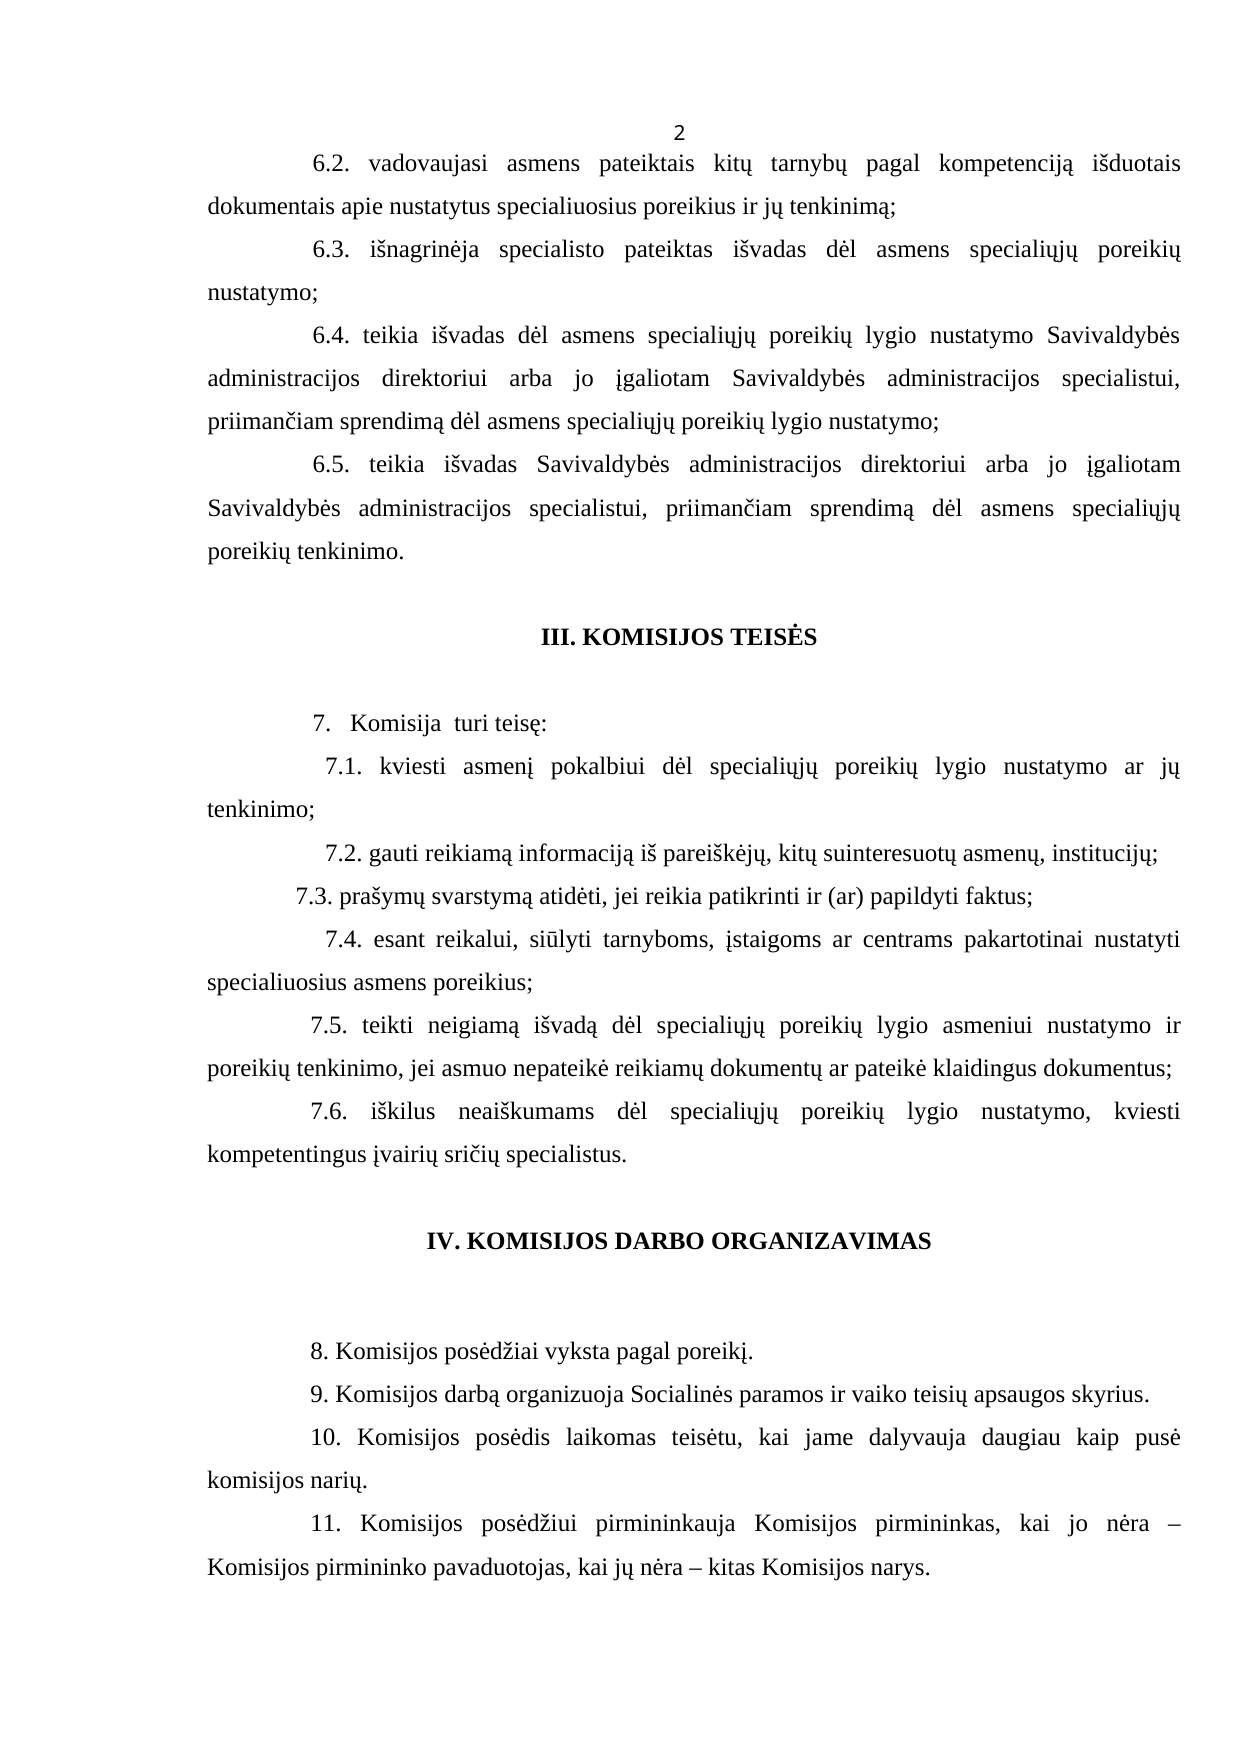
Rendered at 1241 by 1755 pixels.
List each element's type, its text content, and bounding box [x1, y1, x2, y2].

text IV. KOMISIJOS DARBO ORGANIZAVIMAS [177, 1226, 1181, 1254]
text 6.2. vadovaujasi asmens pateiktais kitų tarnybų pagal kompetenciją išduotais dokumentais apie nustatytus specialiuosius poreikius ir jų tenkinimą; [207, 148, 1181, 219]
text 11. Komisijos posėdžiui pirmininkauja Komisijos pirmininkas, kai jo nėra – Komisijos pirmininko pavaduotojas, kai jų nėra – kitas Komisijos narys. [207, 1508, 1181, 1580]
text 7.6. iškilus neaiškumams dėl specialiųjų poreikių lygio nustatymo, kviesti kompetentingus įvairių sričių specialistus. [207, 1096, 1181, 1168]
text 6.4. teikia išvadas dėl asmens specialiųjų poreikių lygio nustatymo Savivaldybės administracijos direktoriui arba jo įgaliotam Savivaldybės administracijos specialistui, priimančiam sprendimą dėl asmens specialiųjų poreikių lygio nustatymo; [207, 320, 1181, 435]
text 8. Komisijos posėdžiai vyksta pagal poreikį. [310, 1336, 1181, 1365]
text 7.1. kviesti asmenį pokalbiui dėl specialiųjų poreikių lygio nustatymo ar jų tenkinimo; [207, 751, 1181, 823]
text 10. Komisijos posėdis laikomas teisėtu, kai jame dalyvauja daugiau kaip pusė komisijos narių. [207, 1422, 1181, 1494]
text 6.5. teikia išvadas Savivaldybės administracijos direktoriui arba jo įgaliotam Savivaldybės administracijos specialistui, priimančiam sprendimą dėl asmens specialiųjų poreikių tenkinimo. [207, 449, 1181, 564]
text 7.4. esant reikalui, siūlyti tarnyboms, įstaigoms ar centrams pakartotinai nustatyti specialiuosius asmens poreikius; [207, 924, 1181, 996]
text III. KOMISIJOS TEISĖS [177, 622, 1181, 651]
text 7.2. gauti reikiamą informaciją iš pareiškėjų, kitų suinteresuotų asmenų, institucijų; [207, 838, 1181, 866]
text 6.3. išnagrinėja specialisto pateiktas išvadas dėl asmens specialiųjų poreikių nustatymo; [207, 234, 1181, 306]
text 7. Komisija turi teisę: [312, 708, 1181, 737]
text 7.3. prašymų svarstymą atidėti, jei reikia patikrinti ir (ar) papildyti faktus; [177, 881, 1181, 909]
text 7.5. teikti neigiamą išvadą dėl specialiųjų poreikių lygio asmeniui nustatymo ir poreikių tenkinimo, jei asmuo nepateikė reikiamų dokumentų ar pateikė klaidingus dokumentus; [207, 1010, 1181, 1082]
text 9. Komisijos darbą organizuoja Socialinės paramos ir vaiko teisių apsaugos skyrius. [310, 1379, 1181, 1408]
